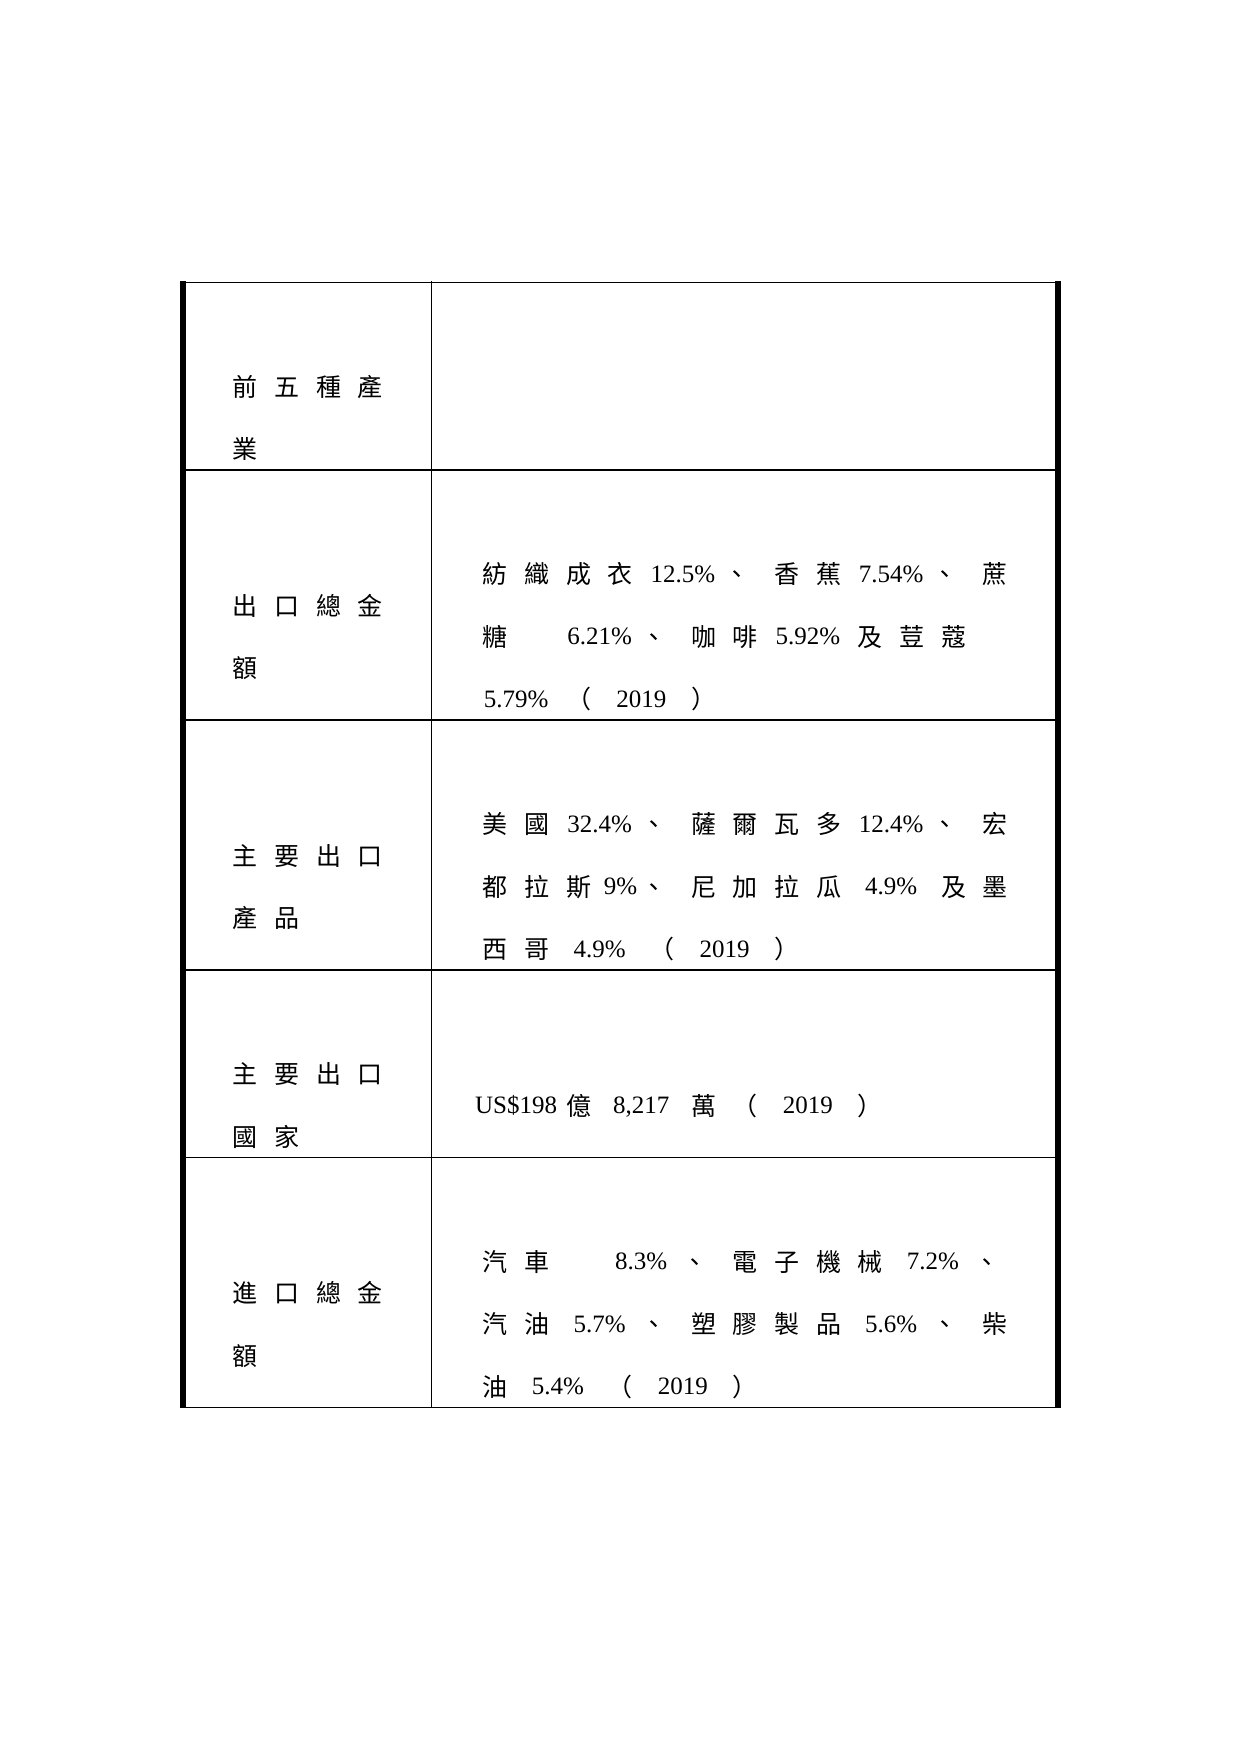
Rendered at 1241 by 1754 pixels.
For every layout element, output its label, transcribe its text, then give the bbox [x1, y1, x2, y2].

table_cell [432, 283, 1055, 469]
table_cell 前五種產業 [186, 283, 431, 469]
table_cell US$198億8,217萬（2019） [432, 971, 1055, 1156]
table_cell 汽車 8.3%、電子機械7.2%、汽油5.7%、塑膠製品5.6%、柴油5.4%（2019） [432, 1158, 1055, 1406]
table_cell 主要出口國家 [186, 971, 431, 1156]
table_cell 紡織成衣12.5%、香蕉7.54%、蔗糖 6.21%、咖啡5.92%及荳蔻5.79%（2019） [432, 471, 1055, 719]
table_cell 出口總金額 [186, 471, 431, 719]
table_cell 美國32.4%、薩爾瓦多12.4%、宏都拉斯9%、尼加拉瓜4.9%及墨西哥4.9%（2019） [432, 721, 1055, 969]
table_cell 主要出口產品 [186, 721, 431, 969]
table_cell 進口總金額 [186, 1158, 431, 1406]
